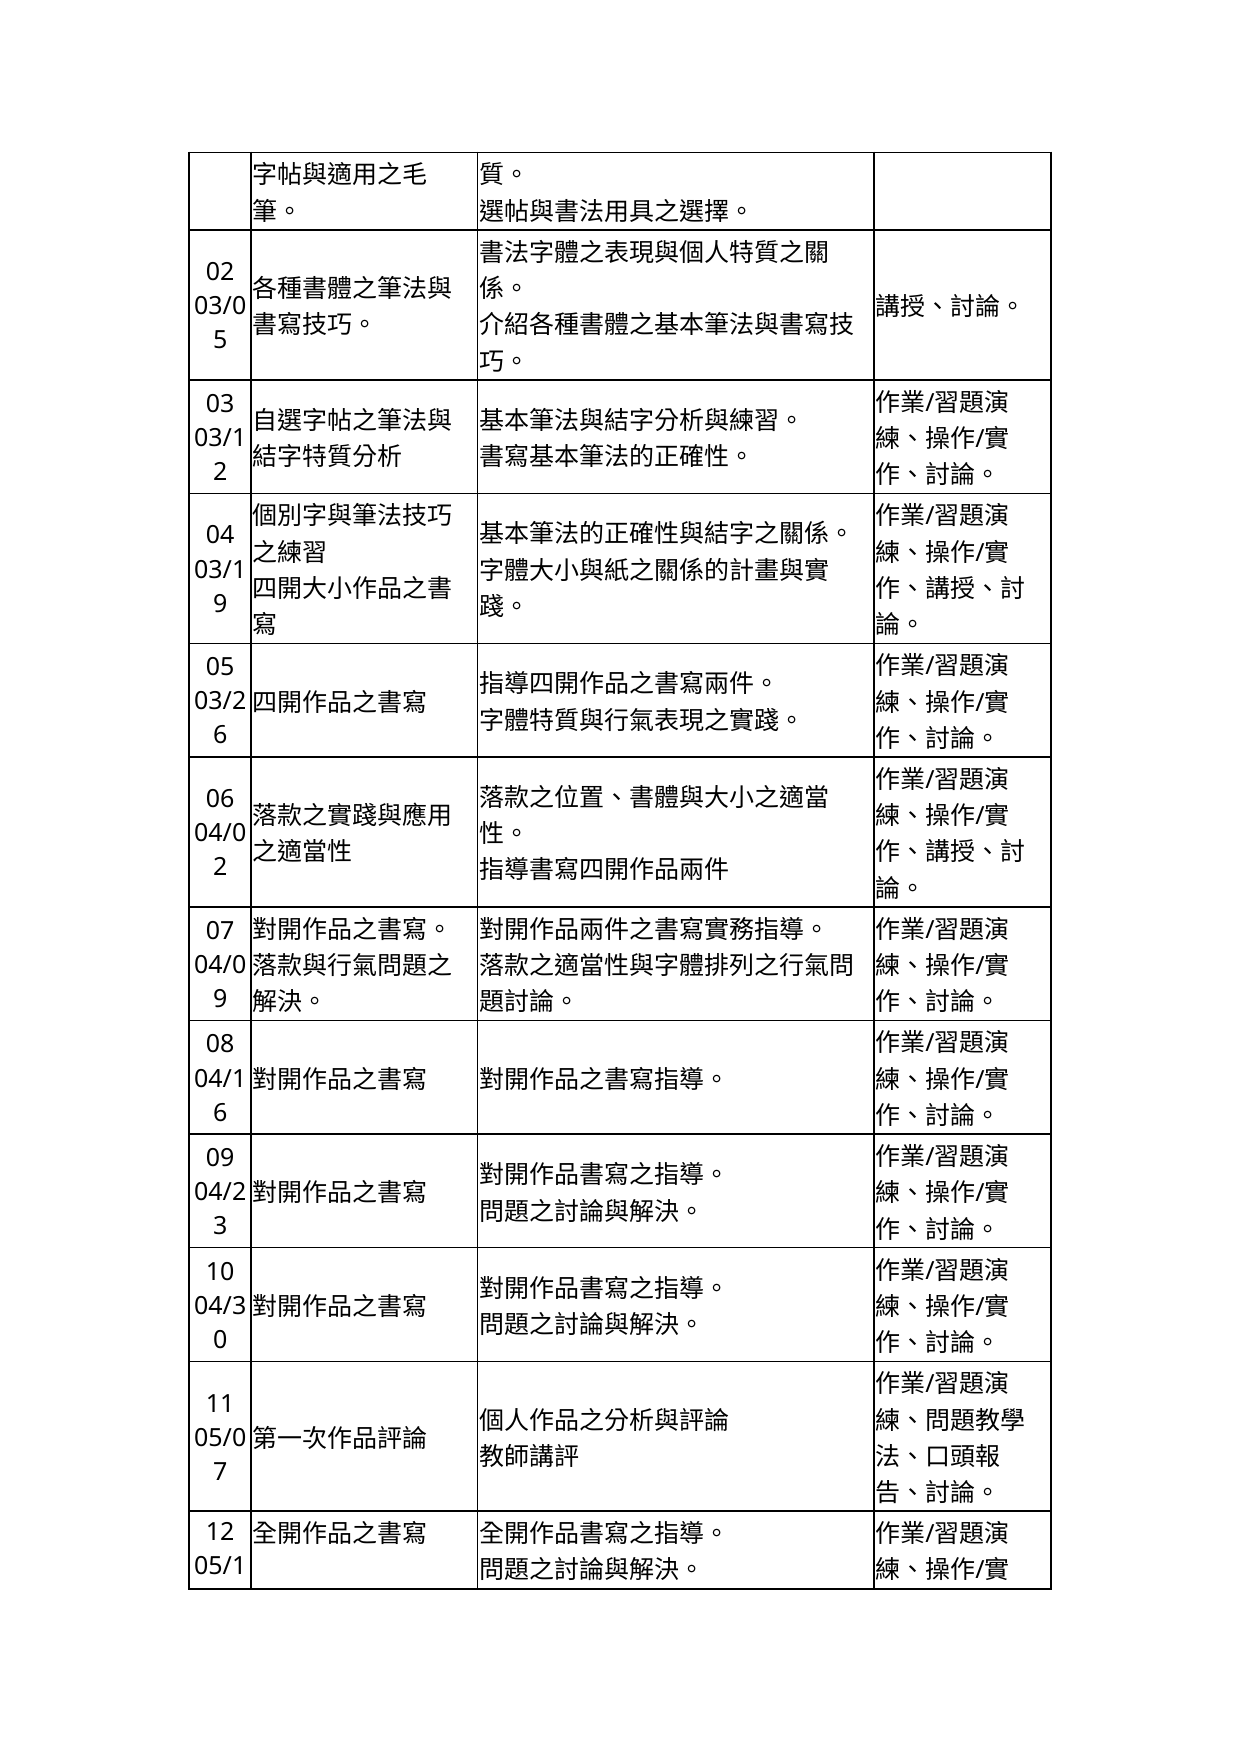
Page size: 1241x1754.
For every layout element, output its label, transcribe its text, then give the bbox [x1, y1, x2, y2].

table_cell 12 05/1 [190, 1512, 250, 1588]
table_cell 對開作品之書寫 [252, 1135, 477, 1247]
table_cell [875, 153, 1050, 229]
table_cell 個人作品之分析與評論 教師講評 [478, 1362, 873, 1510]
table_cell 第一次作品評論 [252, 1362, 477, 1510]
table_cell 對開作品書寫之指導。 問題之討論與解決。 [478, 1135, 873, 1247]
table_cell 落款之實踐與應用之適當性 [252, 758, 477, 906]
table_cell 對開作品之書寫指導。 [478, 1021, 873, 1133]
table_cell 對開作品書寫之指導。 問題之討論與解決。 [478, 1248, 873, 1361]
table_cell 02 03/05 [190, 231, 250, 379]
table_cell 作業/習題演練、操作/實作、討論。 [875, 1135, 1050, 1247]
table_cell 基本筆法的正確性與結字之關係。 字體大小與紙之關係的計畫與實踐。 [478, 494, 873, 642]
table_cell 作業/習題演練、操作/實作、討論。 [875, 908, 1050, 1019]
table_cell 作業/習題演練、操作/實作、講授、討論。 [875, 494, 1050, 642]
table_cell 11 05/07 [190, 1362, 250, 1510]
table_cell 自選字帖之筆法與結字特質分析 [252, 381, 477, 492]
table_cell [190, 153, 250, 229]
table_cell 作業/習題演練、操作/實作、討論。 [875, 1021, 1050, 1133]
table_cell 作業/習題演練、操作/實作、討論。 [875, 644, 1050, 756]
table_cell 書法字體之表現與個人特質之關係。 介紹各種書體之基本筆法與書寫技巧。 [478, 231, 873, 379]
table_cell 四開作品之書寫 [252, 644, 477, 756]
table_cell 對開作品兩件之書寫實務指導。 落款之適當性與字體排列之行氣問題討論。 [478, 908, 873, 1019]
table_cell 06 04/02 [190, 758, 250, 906]
table_cell 基本筆法與結字分析與練習。 書寫基本筆法的正確性。 [478, 381, 873, 492]
table_cell 作業/習題演練、操作/實作、討論。 [875, 381, 1050, 492]
table_cell 全開作品之書寫 [252, 1512, 477, 1588]
table_cell 字帖與適用之毛筆。 [252, 153, 477, 229]
table_cell 指導四開作品之書寫兩件。 字體特質與行氣表現之實踐。 [478, 644, 873, 756]
table_cell 作業/習題演練、操作/實作、講授、討論。 [875, 758, 1050, 906]
table_cell 09 04/23 [190, 1135, 250, 1247]
table_cell 03 03/12 [190, 381, 250, 492]
table_cell 作業/習題演練、操作/實 [875, 1512, 1050, 1588]
table_cell 各種書體之筆法與書寫技巧。 [252, 231, 477, 379]
table_cell 講授、討論。 [875, 231, 1050, 379]
table_cell 對開作品之書寫 [252, 1248, 477, 1361]
table_cell 05 03/26 [190, 644, 250, 756]
table_cell 質。 選帖與書法用具之選擇。 [478, 153, 873, 229]
table_cell 作業/習題演練、問題教學法、口頭報告、討論。 [875, 1362, 1050, 1510]
table_cell 個別字與筆法技巧之練習 四開大小作品之書寫 [252, 494, 477, 642]
table_cell 對開作品之書寫。 落款與行氣問題之解決。 [252, 908, 477, 1019]
table_cell 對開作品之書寫 [252, 1021, 477, 1133]
table_cell 落款之位置、書體與大小之適當性。 指導書寫四開作品兩件 [478, 758, 873, 906]
table_cell 作業/習題演練、操作/實作、討論。 [875, 1248, 1050, 1361]
table_cell 10 04/30 [190, 1248, 250, 1361]
table_cell 07 04/09 [190, 908, 250, 1019]
table_cell 08 04/16 [190, 1021, 250, 1133]
table_cell 04 03/19 [190, 494, 250, 642]
table_cell 全開作品書寫之指導。 問題之討論與解決。 [478, 1512, 873, 1588]
